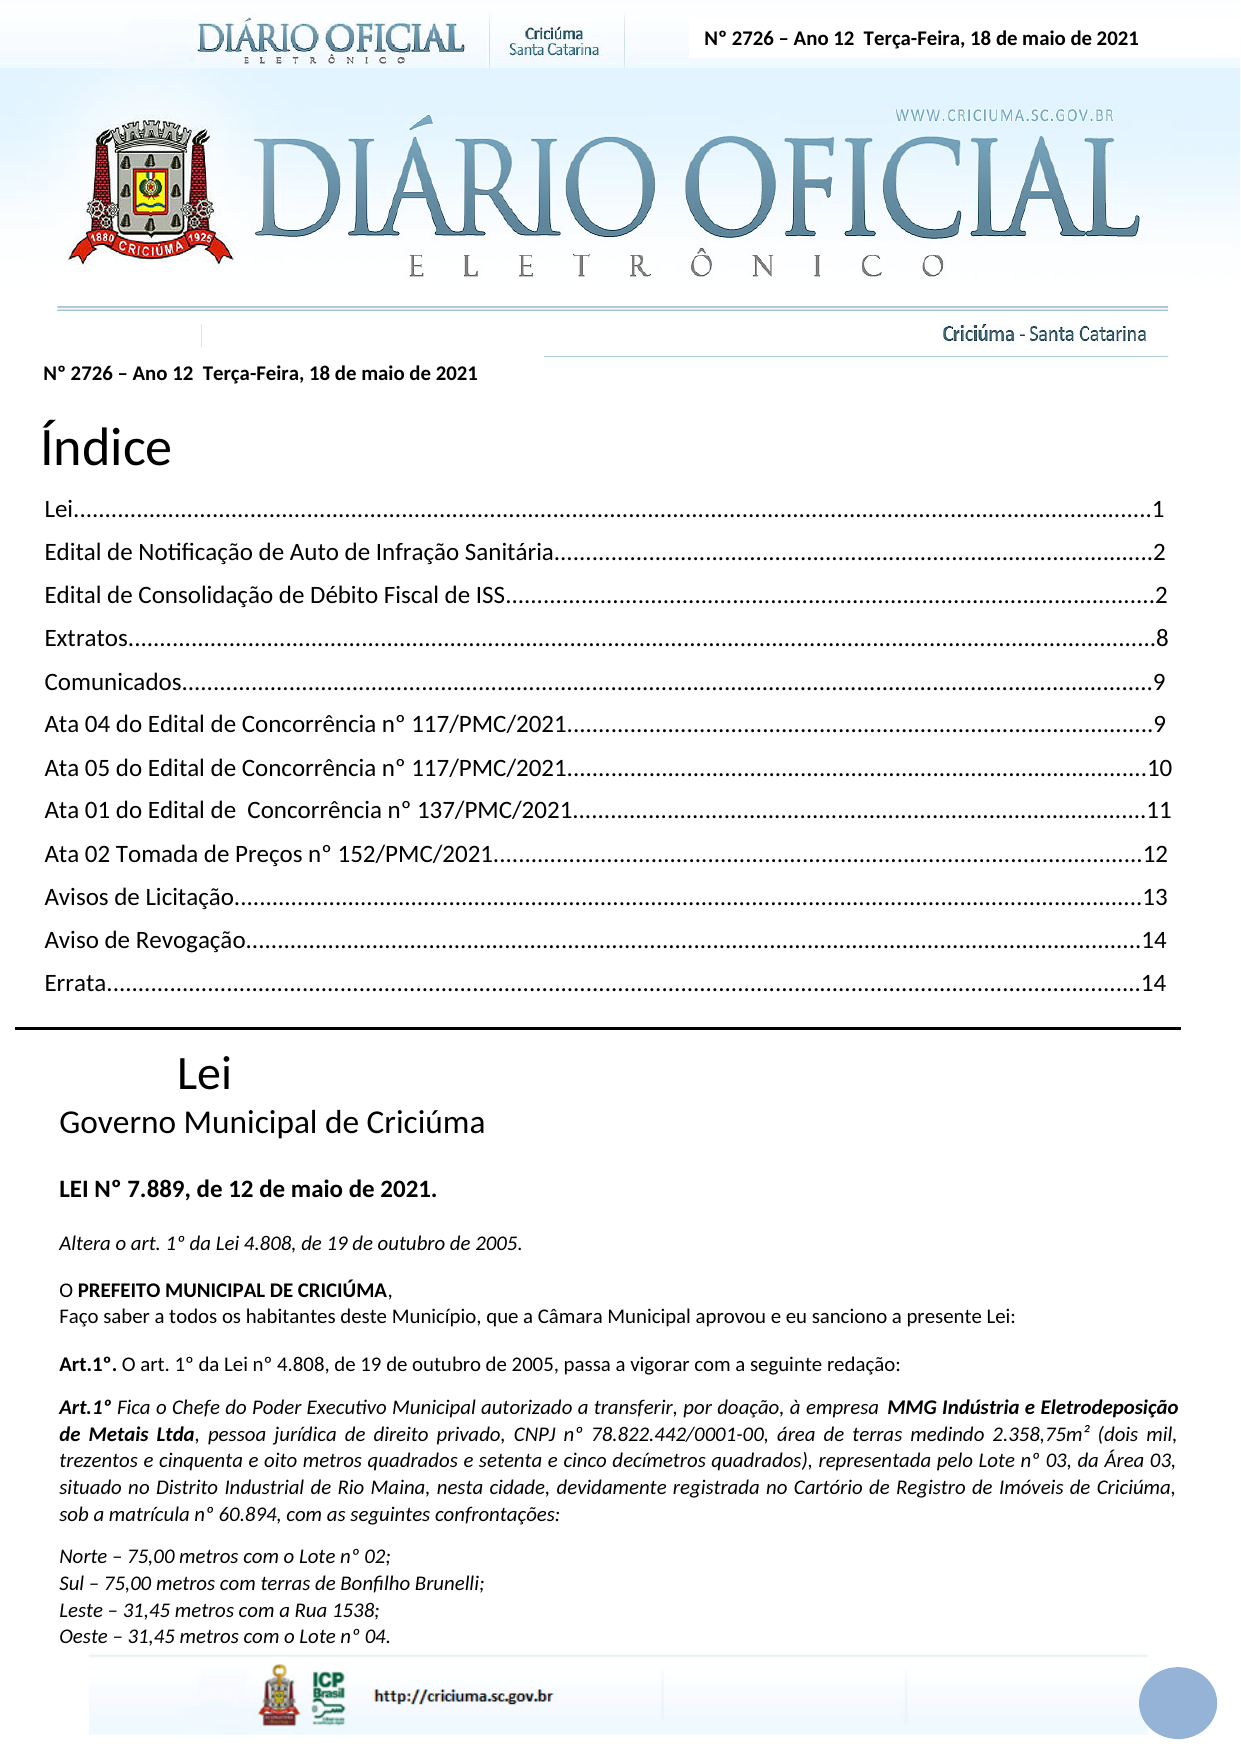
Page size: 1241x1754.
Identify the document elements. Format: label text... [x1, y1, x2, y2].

text Sul – 75,00 metros com terras de Bonfilho Brunelli; [59, 1570, 1181, 1596]
text Lei...........................................................................................................................................................................1 [15, 493, 1181, 524]
text Índice [40, 413, 202, 479]
text Oeste – 31,45 metros com o Lote nº 04. [59, 1623, 1181, 1649]
text Lei Governo Municipal de Criciúma [59, 1043, 1181, 1142]
text Norte – 75,00 metros com o Lote nº 02; [59, 1543, 1181, 1569]
text LEI Nº 7.889, de 12 de maio de 2021. [59, 1173, 1181, 1203]
text O PREFEITO MUNICIPAL DE CRICIÚMA, [59, 1277, 1181, 1302]
text Altera o art. 1º da Lei 4.808, de 19 de outubro de 2005. [59, 1230, 1181, 1255]
text Leste – 31,45 metros com a Rua 1538; [59, 1597, 1181, 1622]
text Ata 05 do Edital de Concorrência nº 117/PMC/2021............................................................................................10 [15, 752, 1181, 782]
text Comunicados..........................................................................................................................................................9 [15, 666, 1181, 696]
text Ata 04 do Edital de Concorrência nº 117/PMC/2021.............................................................................................9 [15, 709, 1181, 739]
text Avisos de Licitação................................................................................................................................................13 [15, 881, 1181, 911]
text Ata 02 Tomada de Preços nº 152/PMC/2021.......................................................................................................12 [15, 838, 1181, 868]
text Nº 2726 – Ano 12 Terça-Feira, 18 de maio de 2021 [15, 360, 529, 386]
text Extratos...................................................................................................................................................................8 [15, 623, 1181, 653]
text Faço saber a todos os habitantes deste Município, que a Câmara Municipal aprovou e eu sanciono a presente Lei: [59, 1303, 1181, 1329]
text Edital de Notificação de Auto de Infração Sanitária...............................................................................................2 [15, 537, 1181, 567]
text Art.1º. O art. 1º da Lei nº 4.808, de 19 de outubro de 2005, passa a vigorar com a seguinte redação: [59, 1351, 1181, 1377]
text Errata....................................................................................................................................................................14 [15, 967, 1181, 997]
text Art.1º Fica o Chefe do Poder Executivo Municipal autorizado a transferir, por doação, à empresa MMG Indústria e Eletrodeposição de Metais Ltda, pessoa jurídica de direito privado, CNPJ nº 78.822.442/0001-00, área de terras medindo 2.358,75m² (dois mil, trezentos e cinquenta e oito metros quadrados e setenta e cinco decímetros quadrados), representada pelo Lote nº 03, da Área 03, situado no Distrito Industrial de Rio Maina, nesta cidade, devidamente registrada no Cartório de Registro de Imóveis de Criciúma, sob a matrícula nº 60.894, com as seguintes confrontações: [59, 1394, 1181, 1526]
text Ata 01 do Edital de Concorrência nº 137/PMC/2021...........................................................................................11 [15, 795, 1181, 825]
text Aviso de Revogação..............................................................................................................................................14 [15, 924, 1181, 954]
text Edital de Consolidação de Débito Fiscal de ISS.......................................................................................................2 [15, 579, 1181, 610]
